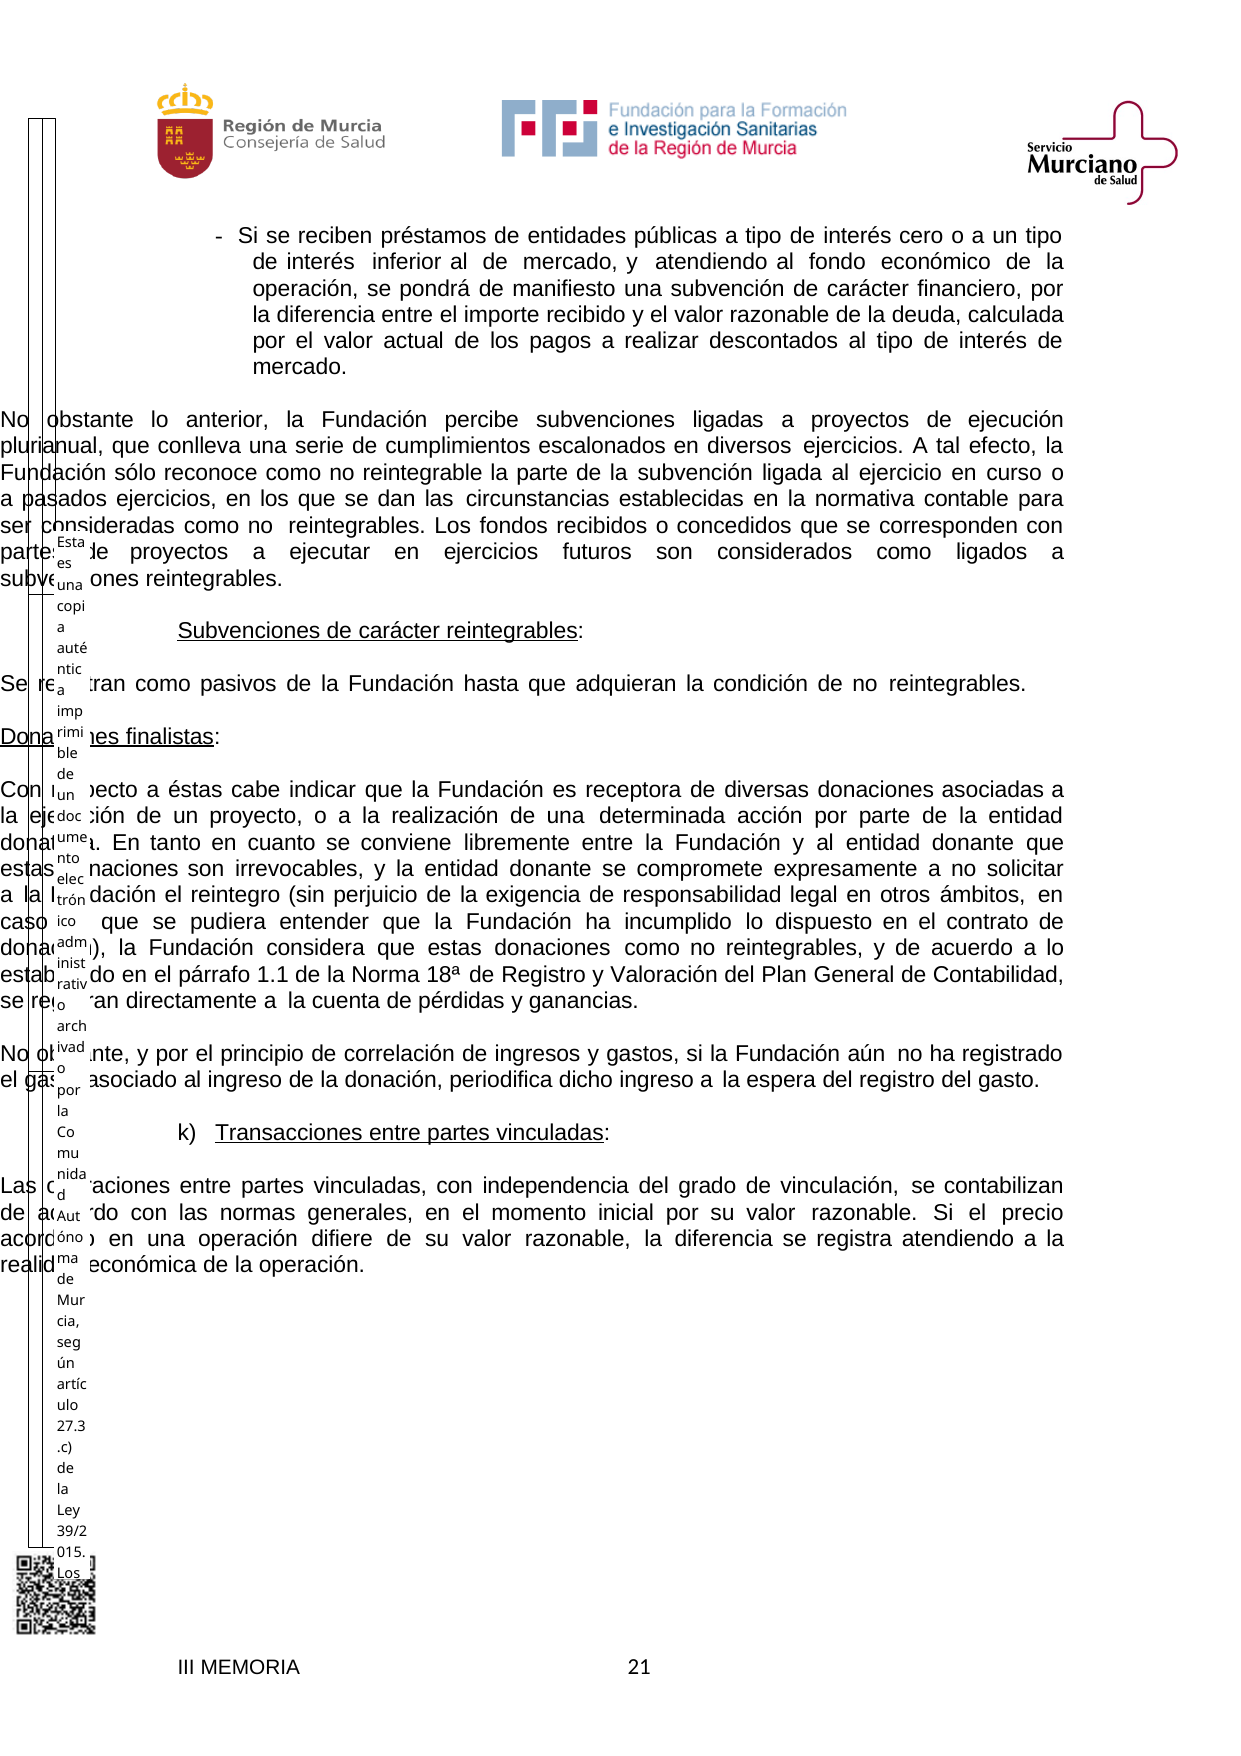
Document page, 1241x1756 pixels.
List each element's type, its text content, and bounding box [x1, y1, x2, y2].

text Las operaciones entre partes vinculadas, con independencia del grado de vinculación, se contabilizan de acuerdo con las normas generales, en el momento inicial por su valor razonable. Si el precio acordado en una operación difiere de su valor razonable, la diferencia se registra atendiendo a la realidad económica de la operación. [90, 1172, 1064, 1278]
text - Si se reciben préstamos de entidades públicas a tipo de interés cero o a un tipo de interés inferior al de mercado, y atendiendo al fondo económico de la operación, se pondrá de manifiesto una subvención de carácter financiero, por la diferencia entre el importe recibido y el valor razonable de la deuda, calculada por el valor actual de los pagos a realizar descontados al tipo de interés de mercado. [215, 222, 1064, 380]
text Donaciones finalistas: [0, 723, 28, 745]
text Donaciones finalistas: [90, 723, 1106, 749]
text No obstante lo anterior, la Fundación percibe subvenciones ligadas a proyectos de ejecución plurianual, que conlleva una serie de cumplimientos escalonados en diversos ejercicios. A tal efecto, la Fundación sólo reconoce como no reintegrable la parte de la subvención ligada al ejercicio en curso o a pasados ejercicios, en los que se dan las circunstancias establecidas en la normativa contable para ser consideradas como no reintegrables. Los fondos recibidos o concedidos que se corresponden con partes de proyectos a ejecutar en ejercicios futuros son considerados como ligados a subvenciones reintegrables. [43, 406, 1064, 1579]
text Esta es una copia auténtica imprimible de un documento electrónico administrativo archivado por la Comunidad Autónoma de Murcia, según artículo 27.3.c) de la Ley 39/2015. Los firmantes y las fechas de firma se muestran en los recuadros. Su autenticidad puede ser contrastada accediendo a la siguiente dirección: https://sede.carm.es/verificardocumentos e introduciendo del código seguro de verificación (CSV) CARM-0f0f4a4b-0e09-9573-c01a-0050569b34e7 [57, 532, 88, 1579]
text Subvenciones de carácter reintegrables: [177, 617, 1241, 644]
text Con respecto a éstas cabe indicar que la Fundación es receptora de diversas donaciones asociadas a la ejecución de un proyecto, o a la realización de una determinada acción por parte de la entidad donataria. En tanto en cuanto se conviene libremente entre la Fundación y al entidad donante que estas donaciones son irrevocables, y la entidad donante se compromete expresamente a no solicitar a la Fundación el reintegro (sin perjuicio de la exigencia de responsabilidad legal en otros ámbitos, en caso de que se pudiera entender que la Fundación ha incumplido lo dispuesto en el contrato de donación), la Fundación considera que estas donaciones como no reintegrables, y de acuerdo a lo establecido en el párrafo 1.1 de la Norma 18ª de Registro y Valoración del Plan General de Contabilidad, se registran directamente a la cuenta de pérdidas y ganancias. [90, 776, 1064, 1014]
text No obstante, y por el principio de correlación de ingresos y gastos, si la Fundación aún no ha registrado el gasto asociado al ingreso de la donación, periodifica dicho ingreso a la espera del registro del gasto. [90, 1040, 1064, 1093]
text Se registran como pasivos de la Fundación hasta que adquieran la condición de no reintegrables. [90, 670, 1058, 697]
list Transacciones entre partes vinculadas: [177, 1119, 1241, 1146]
